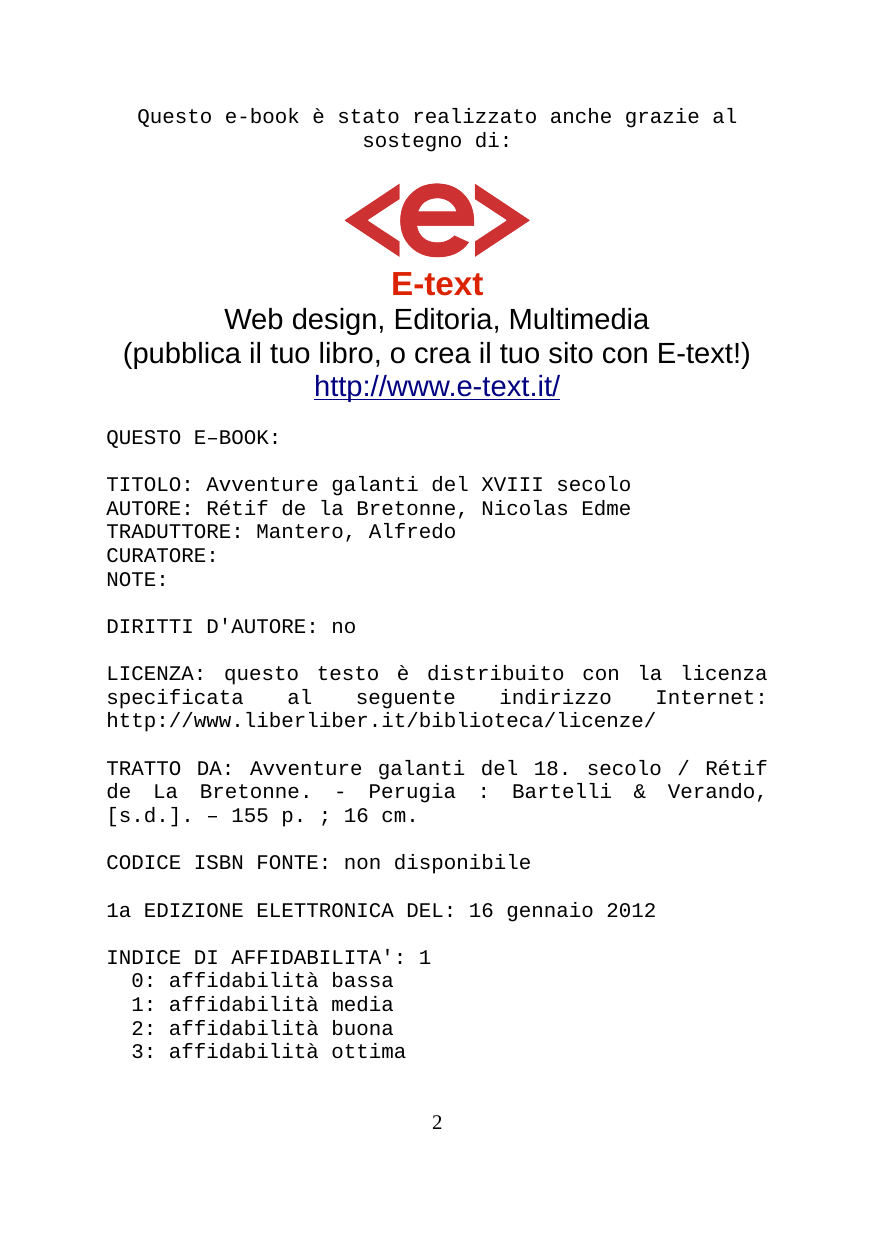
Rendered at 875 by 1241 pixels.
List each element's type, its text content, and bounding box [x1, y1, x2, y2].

text 1: affidabilità media [106, 994, 768, 1018]
text Web design, Editoria, Multimedia [106, 302, 768, 336]
text NOTE: [106, 568, 768, 592]
text 1a EDIZIONE ELETTRONICA DEL: 16 gennaio 2012 [106, 899, 768, 923]
text 2: affidabilità buona [106, 1018, 768, 1041]
text Questo e-book è stato realizzato anche grazie al sostegno di: [106, 106, 768, 153]
picture [343, 183, 531, 258]
text QUESTO E–BOOK: [106, 427, 768, 450]
text AUTORE: Rétif de la Bretonne, Nicolas Edme [106, 498, 768, 521]
text (pubblica il tuo libro, o crea il tuo sito con E-text!) [106, 336, 768, 369]
text TITOLO: Avventure galanti del XVIII secolo [106, 474, 768, 498]
text DIRITTI D'AUTORE: no [106, 616, 768, 639]
text TRATTO DA: Avventure galanti del 18. secolo / Rétif de La Bretonne. - Perugia : Bartelli & Verando, [s.d.]. – 155 p. ; 16 cm. [106, 758, 768, 829]
text TRADUTTORE: Mantero, Alfredo [106, 521, 768, 545]
text CURATORE: [106, 545, 768, 568]
text 0: affidabilità bassa [106, 971, 768, 994]
text LICENZA: questo testo è distribuito con la licenza specificata al seguente indirizzo Internet: http://www.liberliber.it/biblioteca/licenze/ [106, 663, 768, 734]
text CODICE ISBN FONTE: non disponibile [106, 852, 768, 876]
text E-text [106, 264, 768, 302]
text 3: affidabilità ottima [106, 1041, 768, 1065]
text http://www.e-text.it/ [106, 369, 768, 403]
text INDICE DI AFFIDABILITA': 1 [106, 947, 768, 971]
